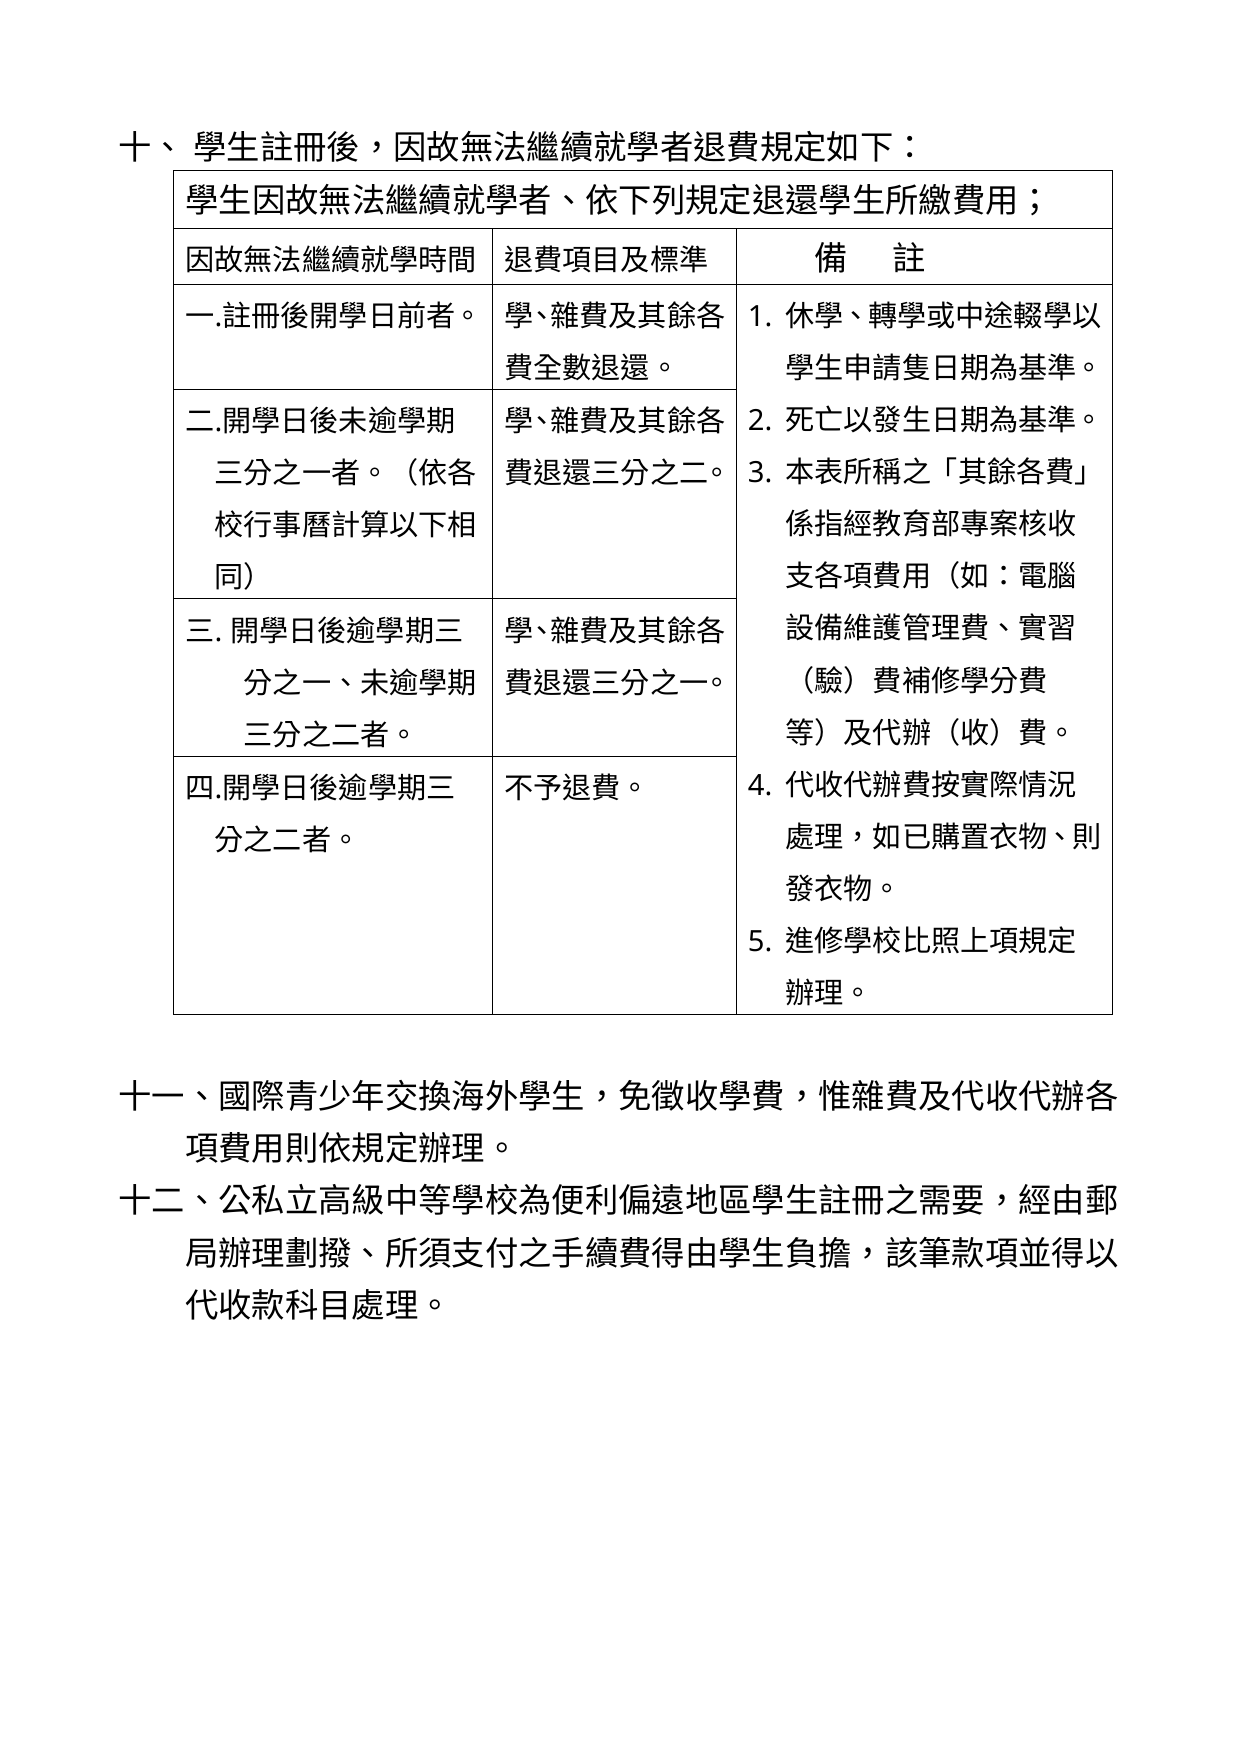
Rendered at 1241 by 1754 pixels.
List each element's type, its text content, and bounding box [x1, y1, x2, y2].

table_cell 四.開學日後逾學期三分之二者。 [174, 757, 492, 1014]
table_cell 三. 開學日後逾學期三分之一、未逾學期三分之二者。 [174, 599, 492, 756]
table_cell 二.開學日後未逾學期三分之一者。（依各校行事曆計算以下相同） [174, 390, 492, 598]
table_cell 學、雜費及其餘各費退還三分之二。 [493, 390, 736, 598]
table_cell 學、雜費及其餘各費退還三分之一。 [493, 599, 736, 756]
table_cell 學、雜費及其餘各費全數退還。 [493, 285, 736, 389]
table_cell 因故無法繼續就學時間 [174, 229, 492, 284]
table_cell 備 註 [737, 229, 1112, 284]
table_cell 退費項目及標準 [493, 229, 736, 284]
table_cell 不予退費。 [493, 757, 736, 1014]
table_cell 一.註冊後開學日前者。 [174, 285, 492, 389]
list 學生註冊後，因故無法繼續就學者退費規定如下： [118, 118, 1122, 170]
table_header 學生因故無法繼續就學者、依下列規定退還學生所繳費用； [174, 171, 1112, 228]
table_cell 休學、轉學或中途輟學以學生申請隻日期為基準。 死亡以發生日期為基準。 本表所稱之「其餘各費」係指經教育部專案核收支各項費用（如：電腦設備維護管理費、實習（驗）費補修學分費等）及代辦（收）費。 代收代辦費按實際情況處理，如已購置衣物、則發衣物。 進修學校比照上項規定辦理。 [737, 285, 1112, 1014]
text 十一、國際青少年交換海外學生，免徵收學費，惟雜費及代收代辦各項費用則依規定辦理。 [118, 1067, 1122, 1171]
text 十二、公私立高級中等學校為便利偏遠地區學生註冊之需要，經由郵局辦理劃撥、所須支付之手續費得由學生負擔，該筆款項並得以代收款科目處理。 [118, 1171, 1122, 1327]
